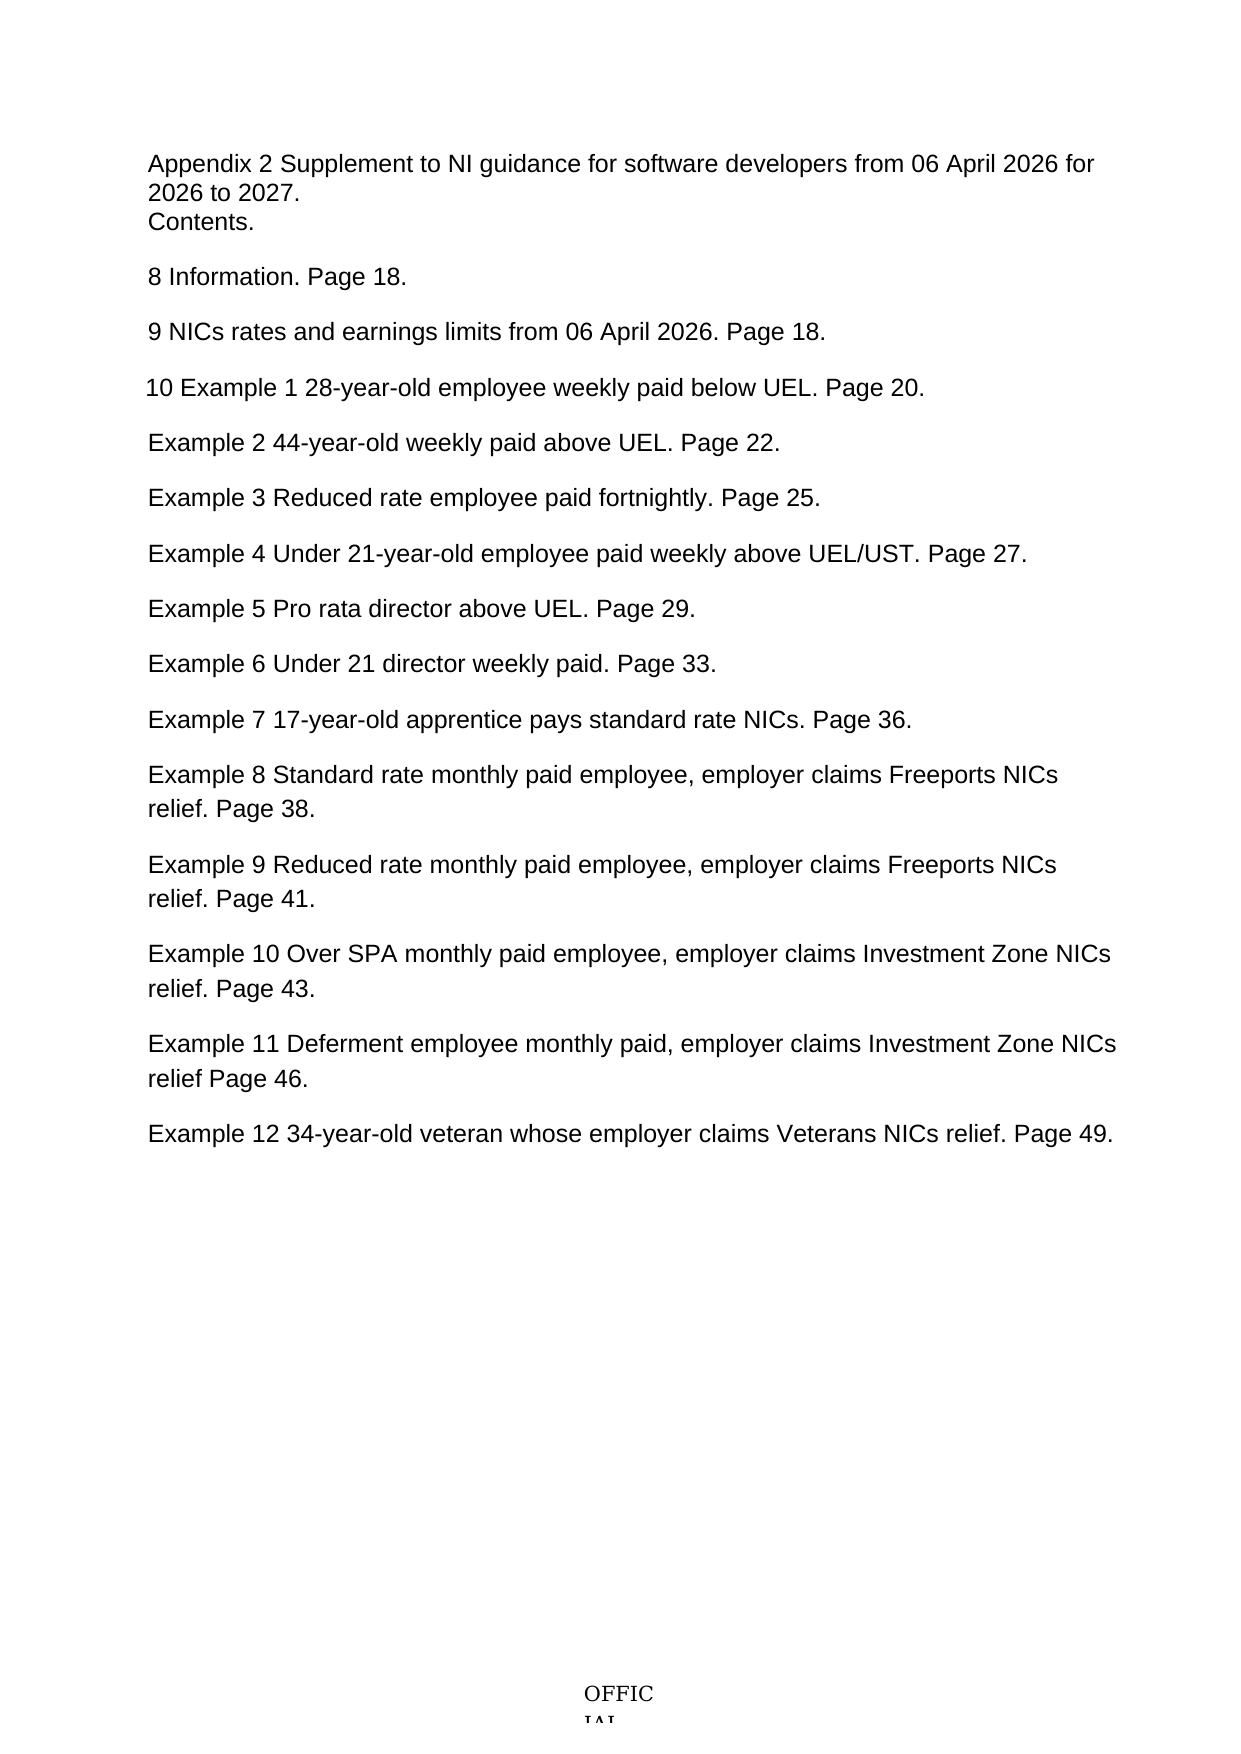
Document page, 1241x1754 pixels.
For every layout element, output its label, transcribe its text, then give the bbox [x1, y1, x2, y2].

text Example 2 44-year-old weekly paid above UEL. Page 22. [148, 428, 1124, 457]
text Example 8 Standard rate monthly paid employee, employer claims Freeports NICs relief. Page 38. [148, 760, 1124, 823]
text Contents. [148, 207, 1124, 236]
text Example 4 Under 21-year-old employee paid weekly above UEL/UST. Page 27. [148, 539, 1124, 567]
text 9 NICs rates and earnings limits from 06 April 2026. Page 18. [148, 317, 1124, 346]
text Example 6 Under 21 director weekly paid. Page 33. [148, 649, 1124, 678]
subtitle Appendix 2 Supplement to NI guidance for software developers from 06 April 2026 for 2026 to 2027. [148, 149, 1124, 207]
text 10 Example 1 28-year-old employee weekly paid below UEL. Page 20. [145, 373, 1124, 401]
text 8 Information. Page 18. [148, 262, 1124, 291]
text Example 11 Deferment employee monthly paid, employer claims Investment Zone NICs relief Page 46. [148, 1029, 1124, 1092]
text Example 9 Reduced rate monthly paid employee, employer claims Freeports NICs relief. Page 41. [148, 850, 1124, 913]
text Example 10 Over SPA monthly paid employee, employer claims Investment Zone NICs relief. Page 43. [148, 939, 1124, 1003]
text Example 12 34-year-old veteran whose employer claims Veterans NICs relief. Page 49. [148, 1119, 1124, 1148]
text Example 7 17-year-old apprentice pays standard rate NICs. Page 36. [148, 704, 1124, 733]
text Example 3 Reduced rate employee paid fortnightly. Page 25. [148, 483, 1124, 512]
text Example 5 Pro rata director above UEL. Page 29. [148, 594, 1124, 623]
